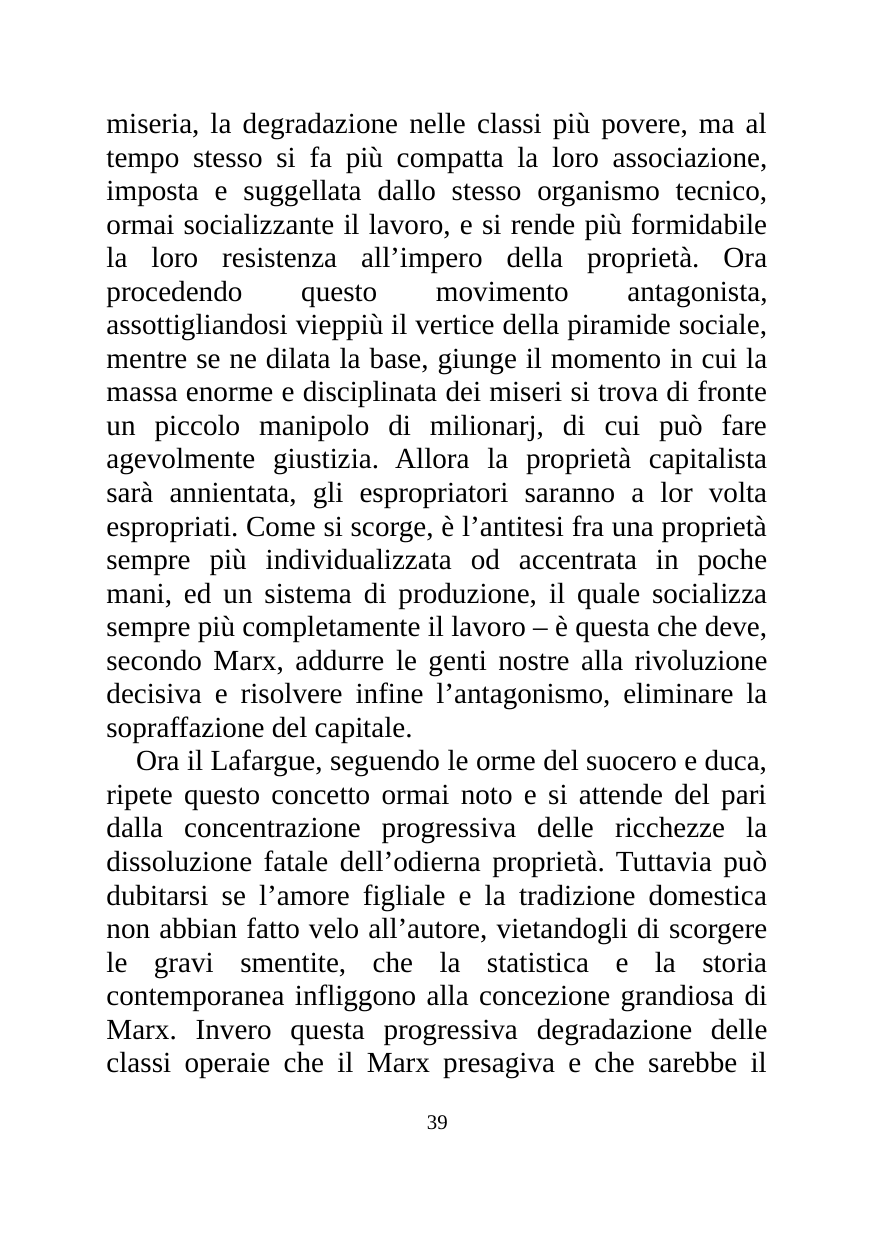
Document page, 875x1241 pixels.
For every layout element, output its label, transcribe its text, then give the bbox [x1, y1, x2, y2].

text Ora il Lafargue, seguendo le orme del suocero e duca, ripete questo concetto ormai noto e si attende del pari dalla concentrazione progressiva delle ricchezze la dissoluzione fatale dell’odierna proprietà. Tuttavia può dubitarsi se l’amore figliale e la tradizione domestica non abbian fatto velo all’autore, vietandogli di scorgere le gravi smentite, che la statistica e la storia contemporanea infliggono alla concezione grandiosa di Marx. Invero questa progressiva degradazione delle classi operaie che il Marx presagiva e che sarebbe il [106, 743, 768, 1079]
text miseria, la degradazione nelle classi più povere, ma al tempo stesso si fa più compatta la loro associazione, imposta e suggellata dallo stesso organismo tecnico, ormai socializzante il lavoro, e si rende più formidabile la loro resistenza all’impero della proprietà. Ora procedendo questo movimento antagonista, assottigliandosi vieppiù il vertice della piramide sociale, mentre se ne dilata la base, giunge il momento in cui la massa enorme e disciplinata dei miseri si trova di fronte un piccolo manipolo di milionarj, di cui può fare agevolmente giustizia. Allora la proprietà capitalista sarà annientata, gli espropriatori saranno a lor volta espropriati. Come si scorge, è l’antitesi fra una proprietà sempre più individualizzata od accentrata in poche mani, ed un sistema di produzione, il quale socializza sempre più completamente il lavoro – è questa che deve, secondo Marx, addurre le genti nostre alla rivoluzione decisiva e risolvere infine l’antagonismo, eliminare la sopraffazione del capitale. [106, 106, 768, 743]
